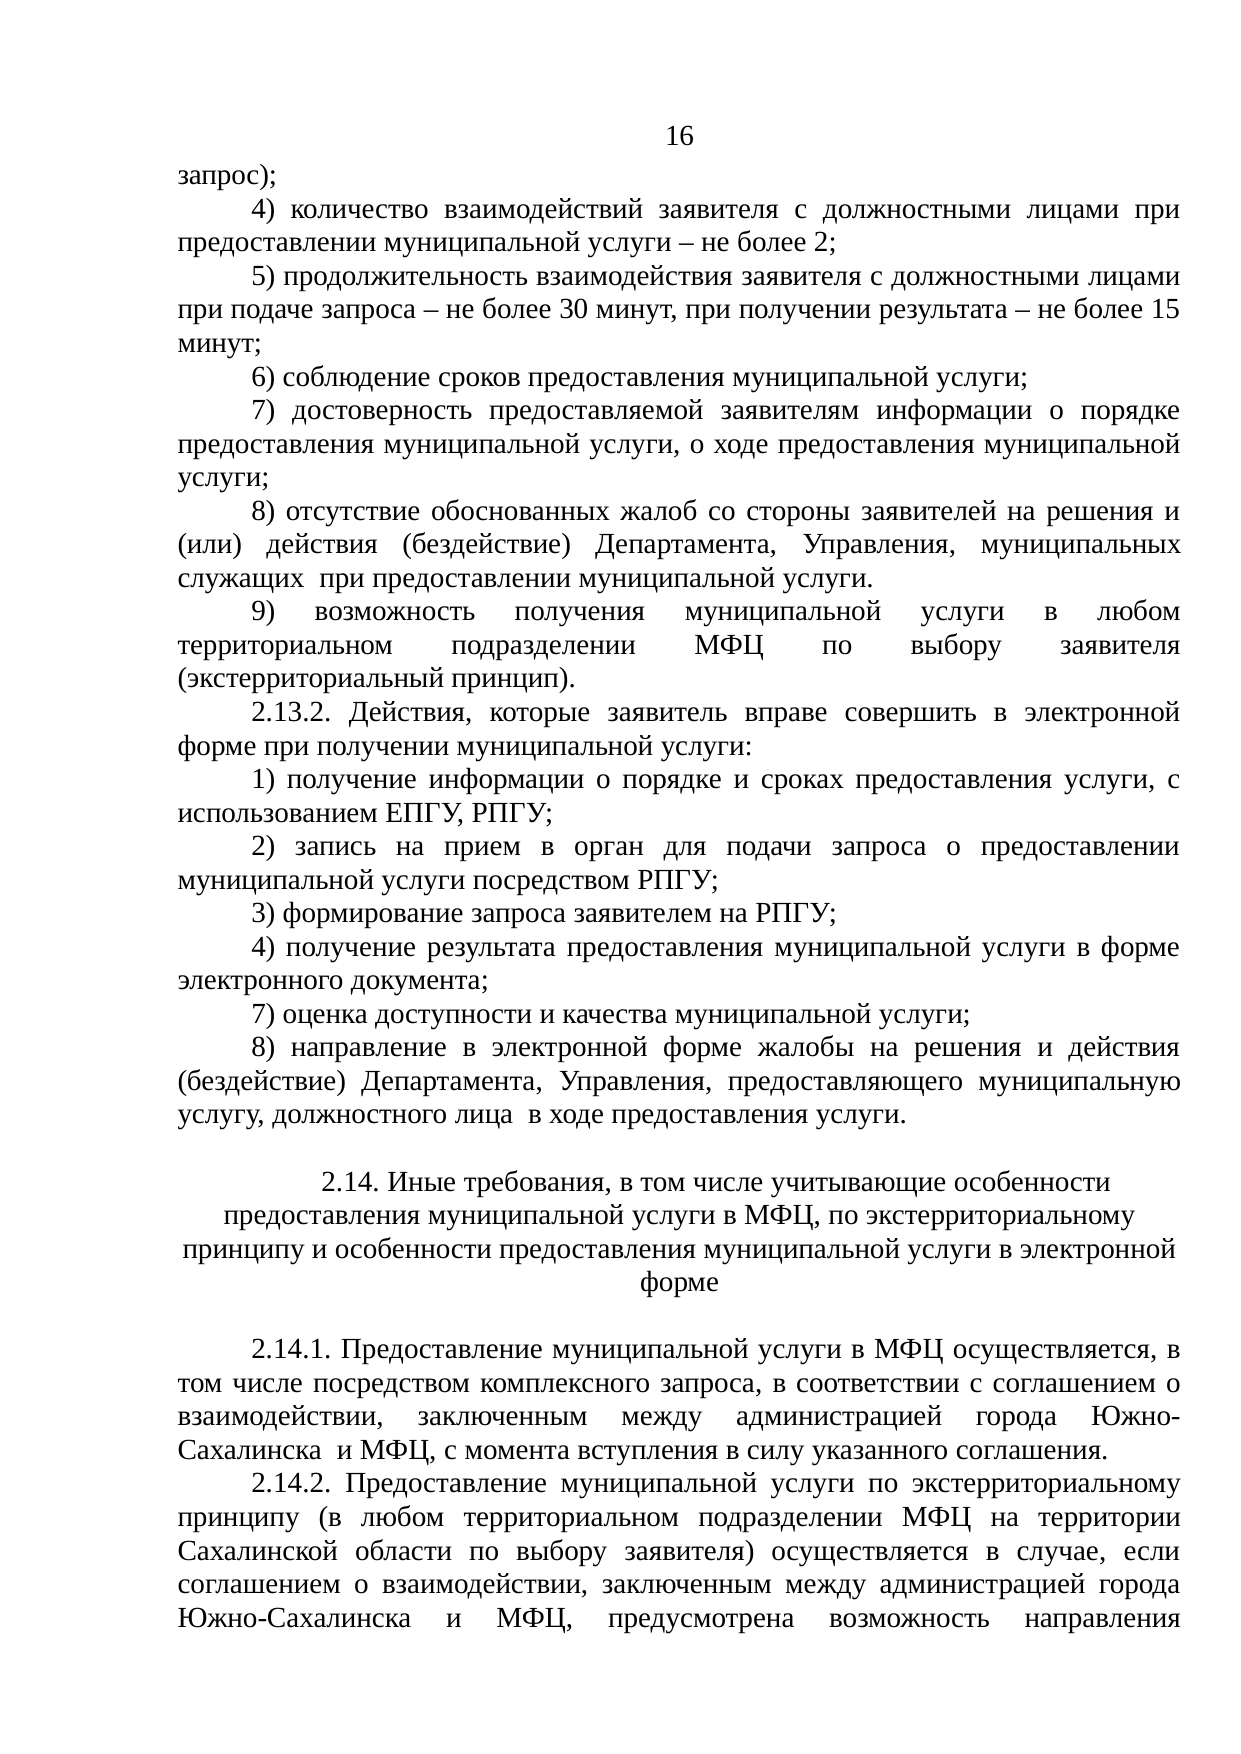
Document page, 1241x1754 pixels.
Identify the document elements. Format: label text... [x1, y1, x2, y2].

text 9) возможность получения муниципальной услуги в любом территориальном подразделении МФЦ по выбору заявителя (экстерриториальный принцип). [177, 594, 1181, 694]
text 2.13.2. Действия, которые заявитель вправе совершить в электронной форме при получении муниципальной услуги: [177, 694, 1181, 761]
text 4) количество взаимодействий заявителя с должностными лицами при предоставлении муниципальной услуги – не более 2; [177, 191, 1181, 258]
text 6) соблюдение сроков предоставления муниципальной услуги; [177, 359, 1181, 392]
text 3) формирование запроса заявителем на РПГУ; [177, 896, 1181, 929]
text 2.14. Иные требования, в том числе учитывающие особенности предоставления муниципальной услуги в МФЦ, по экстерриториальному принципу и особенности предоставления муниципальной услуги в электронной форме [177, 1164, 1181, 1298]
text 5) продолжительность взаимодействия заявителя с должностными лицами при подаче запроса – не более 30 минут, при получении результата – не более 15 минут; [177, 258, 1181, 359]
text 7) достоверность предоставляемой заявителям информации о порядке предоставления муниципальной услуги, о ходе предоставления муниципальной услуги; [177, 392, 1181, 493]
text 7) оценка доступности и качества муниципальной услуги; [177, 996, 1181, 1030]
text 2.14.1. Предоставление муниципальной услуги в МФЦ осуществляется, в том числе посредством комплексного запроса, в соответствии с соглашением о взаимодействии, заключенным между администрацией города Южно-Сахалинска и МФЦ, с момента вступления в силу указанного соглашения. [177, 1332, 1181, 1466]
text 1) получение информации о порядке и сроках предоставления услуги, с использованием ЕПГУ, РПГУ; [177, 761, 1181, 828]
text запрос); [177, 158, 1181, 191]
text 2) запись на прием в орган для подачи запроса о предоставлении муниципальной услуги посредством РПГУ; [177, 828, 1181, 896]
text 2.14.2. Предоставление муниципальной услуги по экстерриториальному принципу (в любом территориальном подразделении МФЦ на территории Сахалинской области по выбору заявителя) осуществляется в случае, если соглашением о взаимодействии, заключенным между администрацией города Южно-Сахалинска и МФЦ, предусмотрена возможность направления [177, 1466, 1181, 1633]
text 4) получение результата предоставления муниципальной услуги в форме электронного документа; [177, 929, 1181, 996]
text 8) направление в электронной форме жалобы на решения и действия (бездействие) Департамента, Управления, предоставляющего муниципальную услугу, должностного лица в ходе предоставления услуги. [177, 1030, 1181, 1130]
text 8) отсутствие обоснованных жалоб со стороны заявителей на решения и (или) действия (бездействие) Департамента, Управления, муниципальных служащих при предоставлении муниципальной услуги. [177, 493, 1181, 594]
